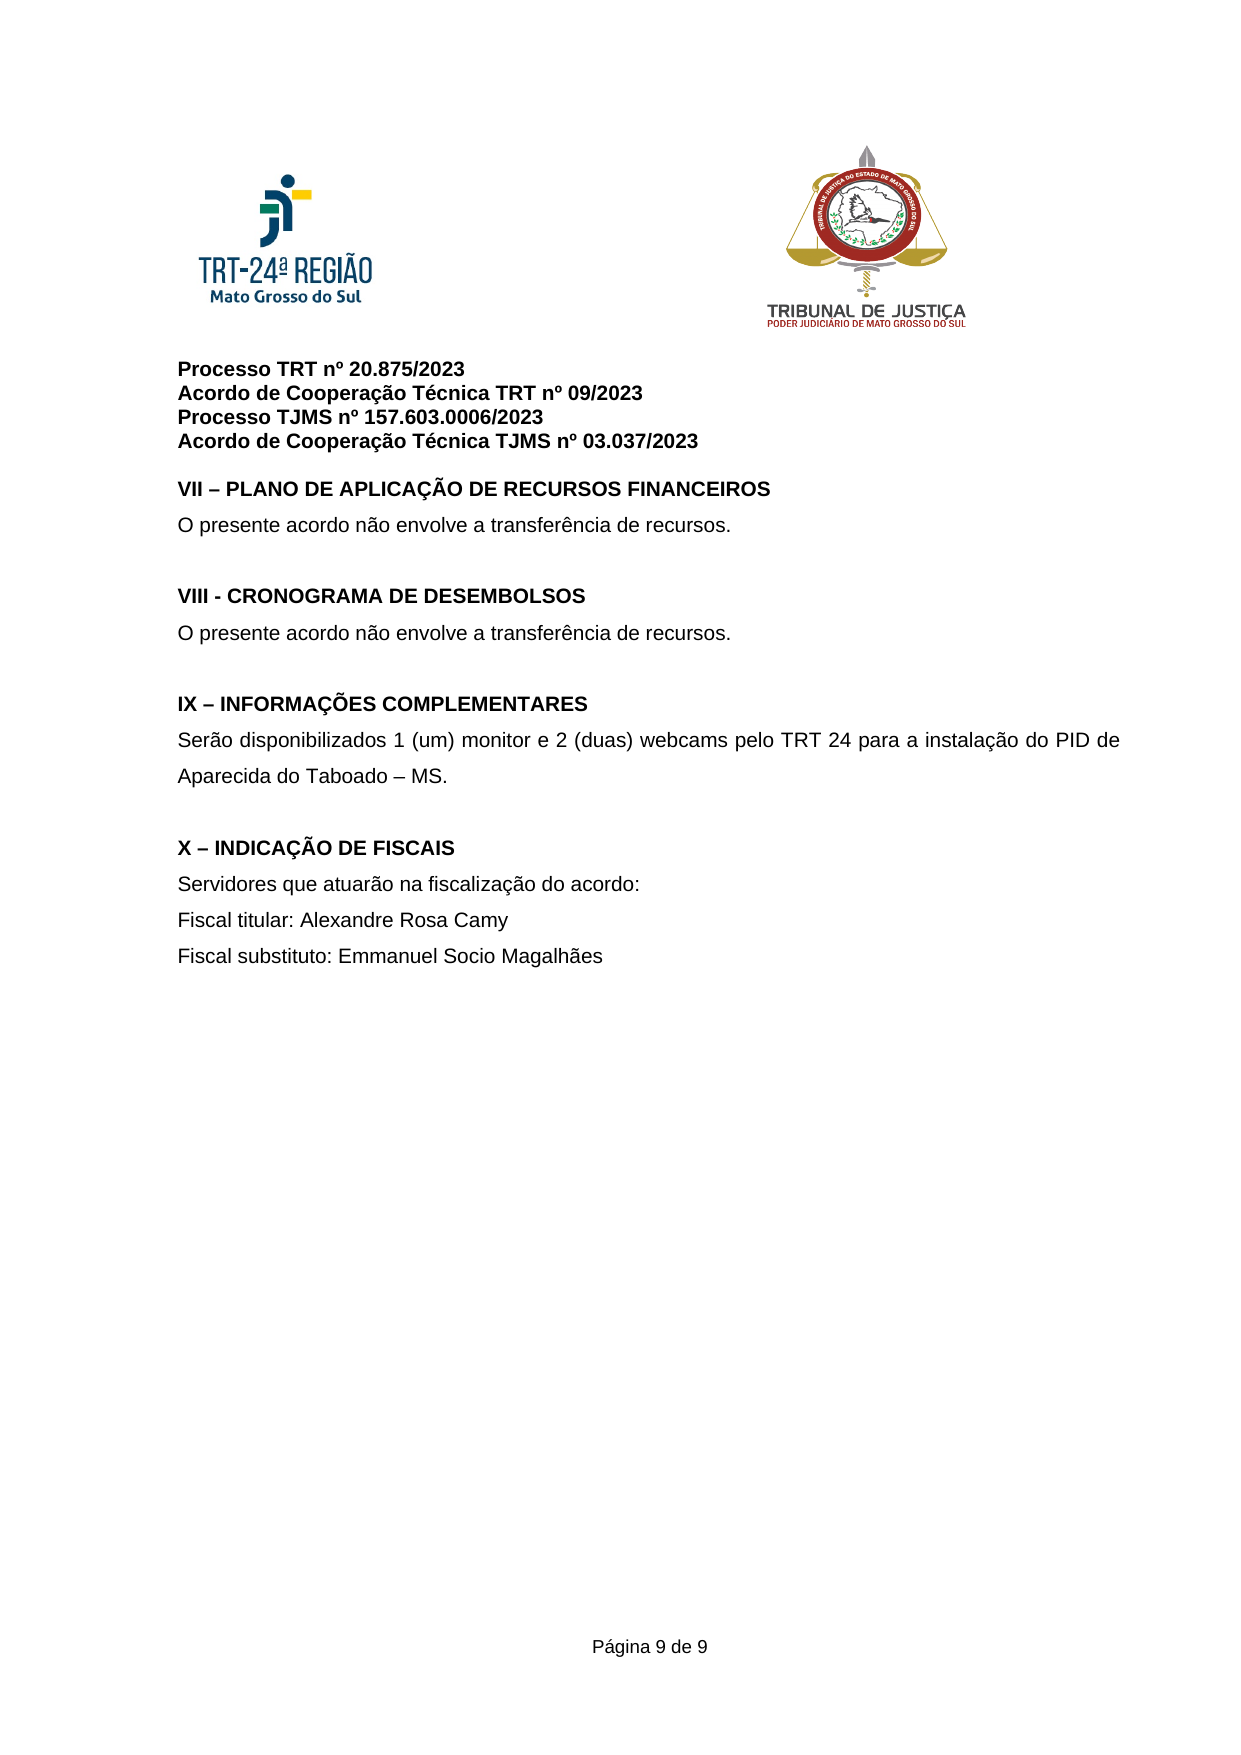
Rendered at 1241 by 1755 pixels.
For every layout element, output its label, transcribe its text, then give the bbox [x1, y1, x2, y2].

text Fiscal substituto: Emmanuel Socio Magalhães [177, 944, 1122, 968]
text VII – PLANO DE APLICAÇÃO DE RECURSOS FINANCEIROS [177, 477, 1122, 501]
text VIII - CRONOGRAMA DE DESEMBOLSOS [177, 584, 1122, 608]
text Servidores que atuarão na fiscalização do acordo: [177, 872, 1122, 896]
text O presente acordo não envolve a transferência de recursos. [177, 512, 1122, 536]
text O presente acordo não envolve a transferência de recursos. [177, 620, 1122, 644]
text IX – INFORMAÇÕES COMPLEMENTARES [177, 692, 1122, 716]
text Serão disponibilizados 1 (um) monitor e 2 (duas) webcams pelo TRT 24 para a instalação do PID de Aparecida do Taboado – MS. [177, 728, 1122, 788]
text X – INDICAÇÃO DE FISCAIS [177, 836, 1122, 860]
text Fiscal titular: Alexandre Rosa Camy [177, 908, 1122, 932]
